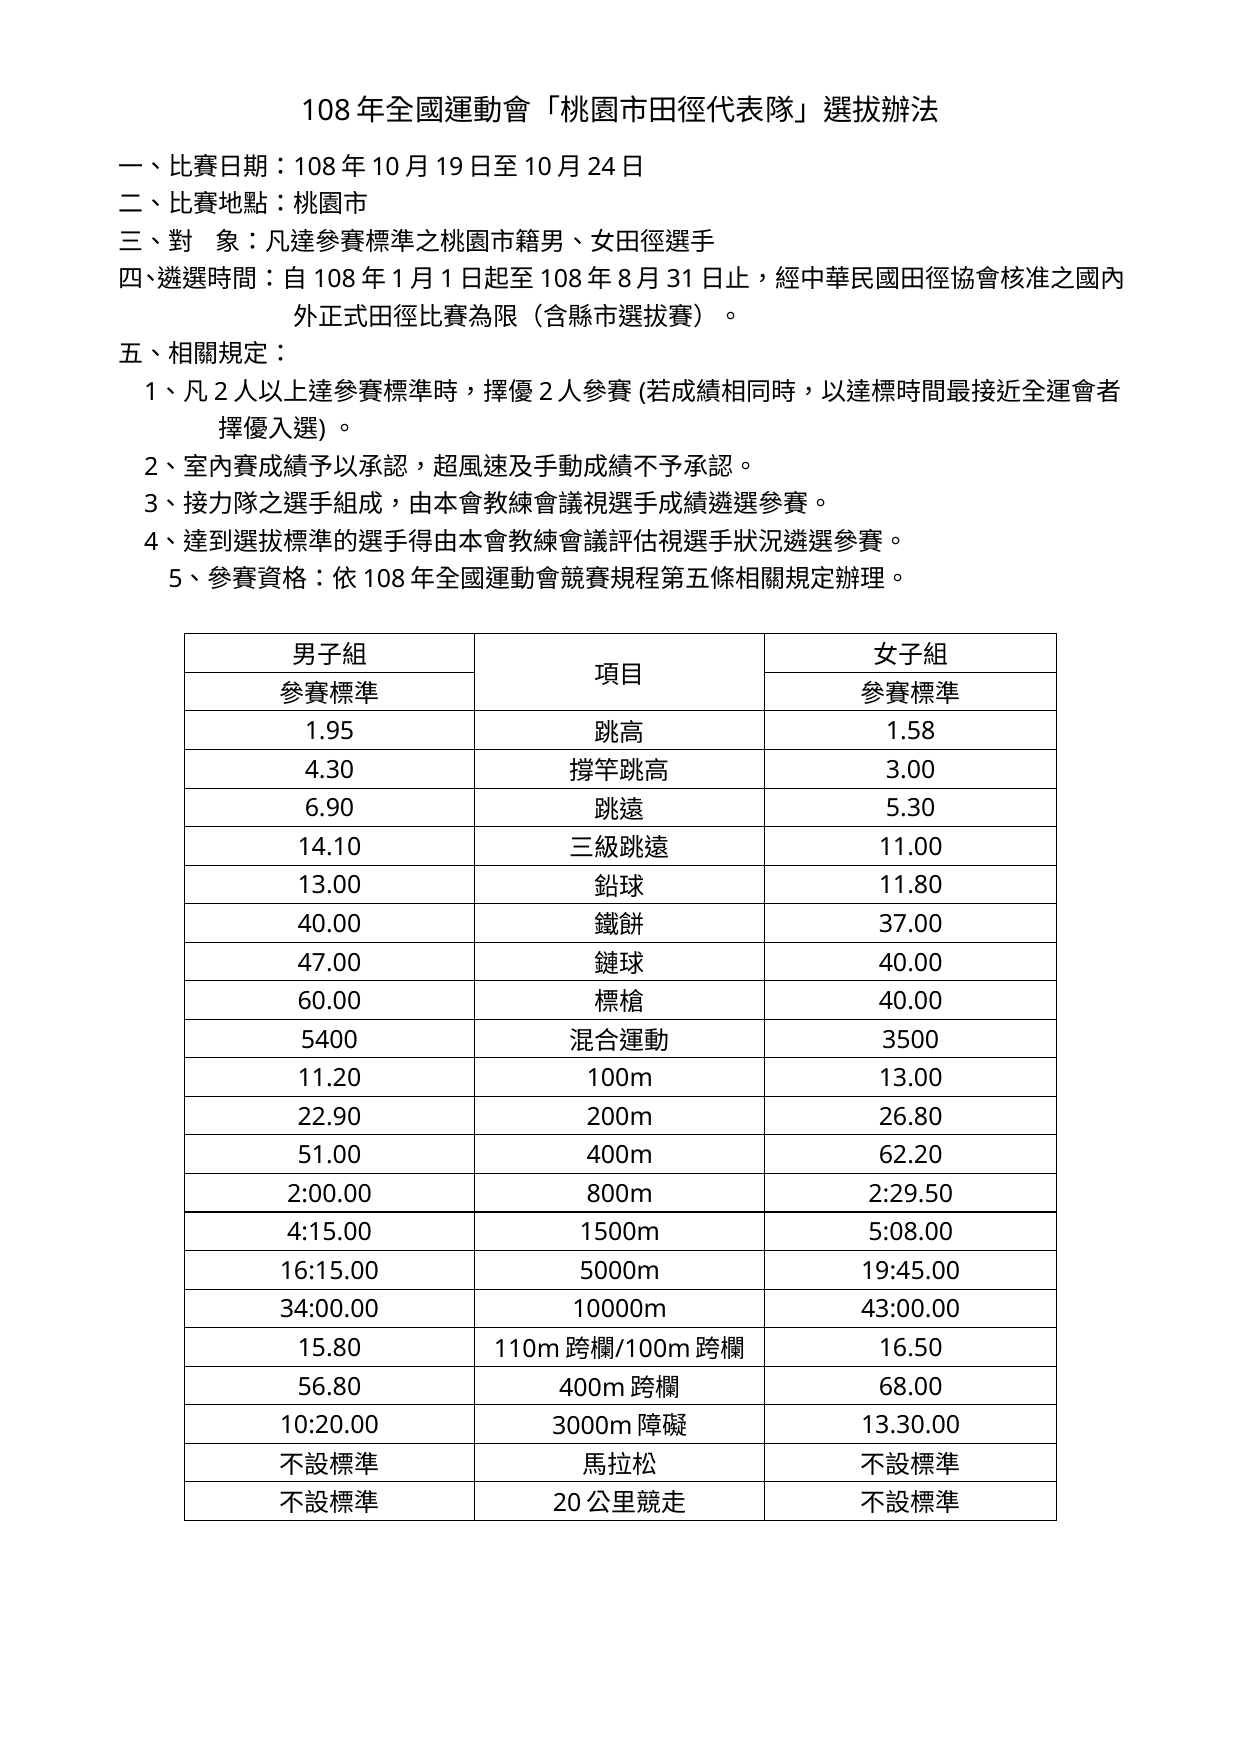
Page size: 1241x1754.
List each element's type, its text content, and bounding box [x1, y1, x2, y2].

table_cell 三級跳遠 [475, 827, 764, 864]
table_cell 不設標準 [765, 1482, 1056, 1520]
table_cell 19:45.00 [765, 1251, 1056, 1288]
table_cell 43:00.00 [765, 1290, 1056, 1327]
table_cell 10000m [475, 1290, 764, 1327]
table_cell 5400 [185, 1020, 474, 1057]
table_cell 混合運動 [475, 1020, 764, 1057]
table_cell 37.00 [765, 904, 1056, 942]
table_cell 10:20.00 [185, 1405, 474, 1443]
table_cell 2:00.00 [185, 1174, 474, 1211]
table_cell 3000m障礙 [475, 1405, 764, 1443]
table_cell 14.10 [185, 827, 474, 864]
text 四、遴選時間：自108年1月1日起至108年8月31日止，經中華民國田徑協會核准之國內、外正式田徑比賽為限（含縣市選拔賽）。 [118, 258, 1122, 333]
text 108年全國運動會「桃園市田徑代表隊」選拔辦法 [118, 71, 1122, 146]
table_cell 110m跨欄/100m跨欄 [475, 1328, 764, 1366]
table_cell 4.30 [185, 750, 474, 787]
table_cell 13.30.00 [765, 1405, 1056, 1443]
table_cell 68.00 [765, 1367, 1056, 1404]
table_cell 11.00 [765, 827, 1056, 864]
table_cell 47.00 [185, 943, 474, 980]
table_cell 26.80 [765, 1097, 1056, 1134]
table_cell 3500 [765, 1020, 1056, 1057]
table_cell 1500m [475, 1213, 764, 1250]
table_cell 400m [475, 1135, 764, 1173]
table_cell 跳遠 [475, 789, 764, 826]
table_cell 40.00 [765, 943, 1056, 980]
table_cell 不設標準 [185, 1482, 474, 1520]
table_cell 6.90 [185, 789, 474, 826]
table_cell 51.00 [185, 1135, 474, 1173]
text 二、比賽地點：桃園市 [118, 183, 1122, 221]
table_header 女子組 [765, 634, 1056, 672]
table_cell 20公里競走 [475, 1482, 764, 1520]
table_cell 5:08.00 [765, 1213, 1056, 1250]
table_cell 22.90 [185, 1097, 474, 1134]
text 1、凡2人以上達參賽標準時，擇優2人參賽 (若成績相同時，以達標時間最接近全運會者擇優入選) 。 [118, 371, 1122, 446]
table_cell 撐竿跳高 [475, 750, 764, 787]
table_cell 62.20 [765, 1135, 1056, 1173]
table_cell 800m [475, 1174, 764, 1211]
text 3、接力隊之選手組成，由本會教練會議視選手成績遴選參賽。 [118, 483, 1122, 521]
table_cell 400m跨欄 [475, 1367, 764, 1404]
table_cell 200m [475, 1097, 764, 1134]
table_cell 11.20 [185, 1058, 474, 1096]
table_cell 4:15.00 [185, 1213, 474, 1250]
table_cell 5.30 [765, 789, 1056, 826]
table_cell 60.00 [185, 981, 474, 1019]
table_cell 跳高 [475, 711, 764, 749]
table_header 男子組 [185, 634, 474, 672]
table_cell 16:15.00 [185, 1251, 474, 1288]
table_cell 100m [475, 1058, 764, 1096]
table_cell 40.00 [765, 981, 1056, 1019]
table_cell 15.80 [185, 1328, 474, 1366]
table_cell 1.58 [765, 711, 1056, 749]
table_cell 參賽標準 [765, 673, 1056, 710]
text 5、參賽資格：依108年全國運動會競賽規程第五條相關規定辦理。 [118, 558, 1122, 596]
table_cell 馬拉松 [475, 1444, 764, 1481]
text 五、相關規定： [118, 333, 1122, 371]
table_cell 13.00 [185, 866, 474, 903]
table_cell 11.80 [765, 866, 1056, 903]
table_cell 不設標準 [765, 1444, 1056, 1481]
text 三、對 象：凡達參賽標準之桃園市籍男、女田徑選手 [118, 221, 1122, 258]
table_cell 13.00 [765, 1058, 1056, 1096]
table_cell 參賽標準 [185, 673, 474, 710]
table_header 項目 [475, 634, 764, 710]
table_cell 不設標準 [185, 1444, 474, 1481]
table_cell 鉛球 [475, 866, 764, 903]
table_cell 2:29.50 [765, 1174, 1056, 1211]
text 一、比賽日期：108年10月19日至10月24日 [118, 146, 1122, 183]
table_cell 5000m [475, 1251, 764, 1288]
table_cell 3.00 [765, 750, 1056, 787]
text 2、室內賽成績予以承認，超風速及手動成績不予承認。 [118, 446, 1122, 483]
table_cell 34:00.00 [185, 1290, 474, 1327]
table_cell 鐵餅 [475, 904, 764, 942]
table_cell 56.80 [185, 1367, 474, 1404]
table_cell 40.00 [185, 904, 474, 942]
table_cell 標槍 [475, 981, 764, 1019]
table_cell 1.95 [185, 711, 474, 749]
table_cell 鏈球 [475, 943, 764, 980]
text 4、達到選拔標準的選手得由本會教練會議評估視選手狀況遴選參賽。 [118, 521, 1122, 558]
table_cell 16.50 [765, 1328, 1056, 1366]
